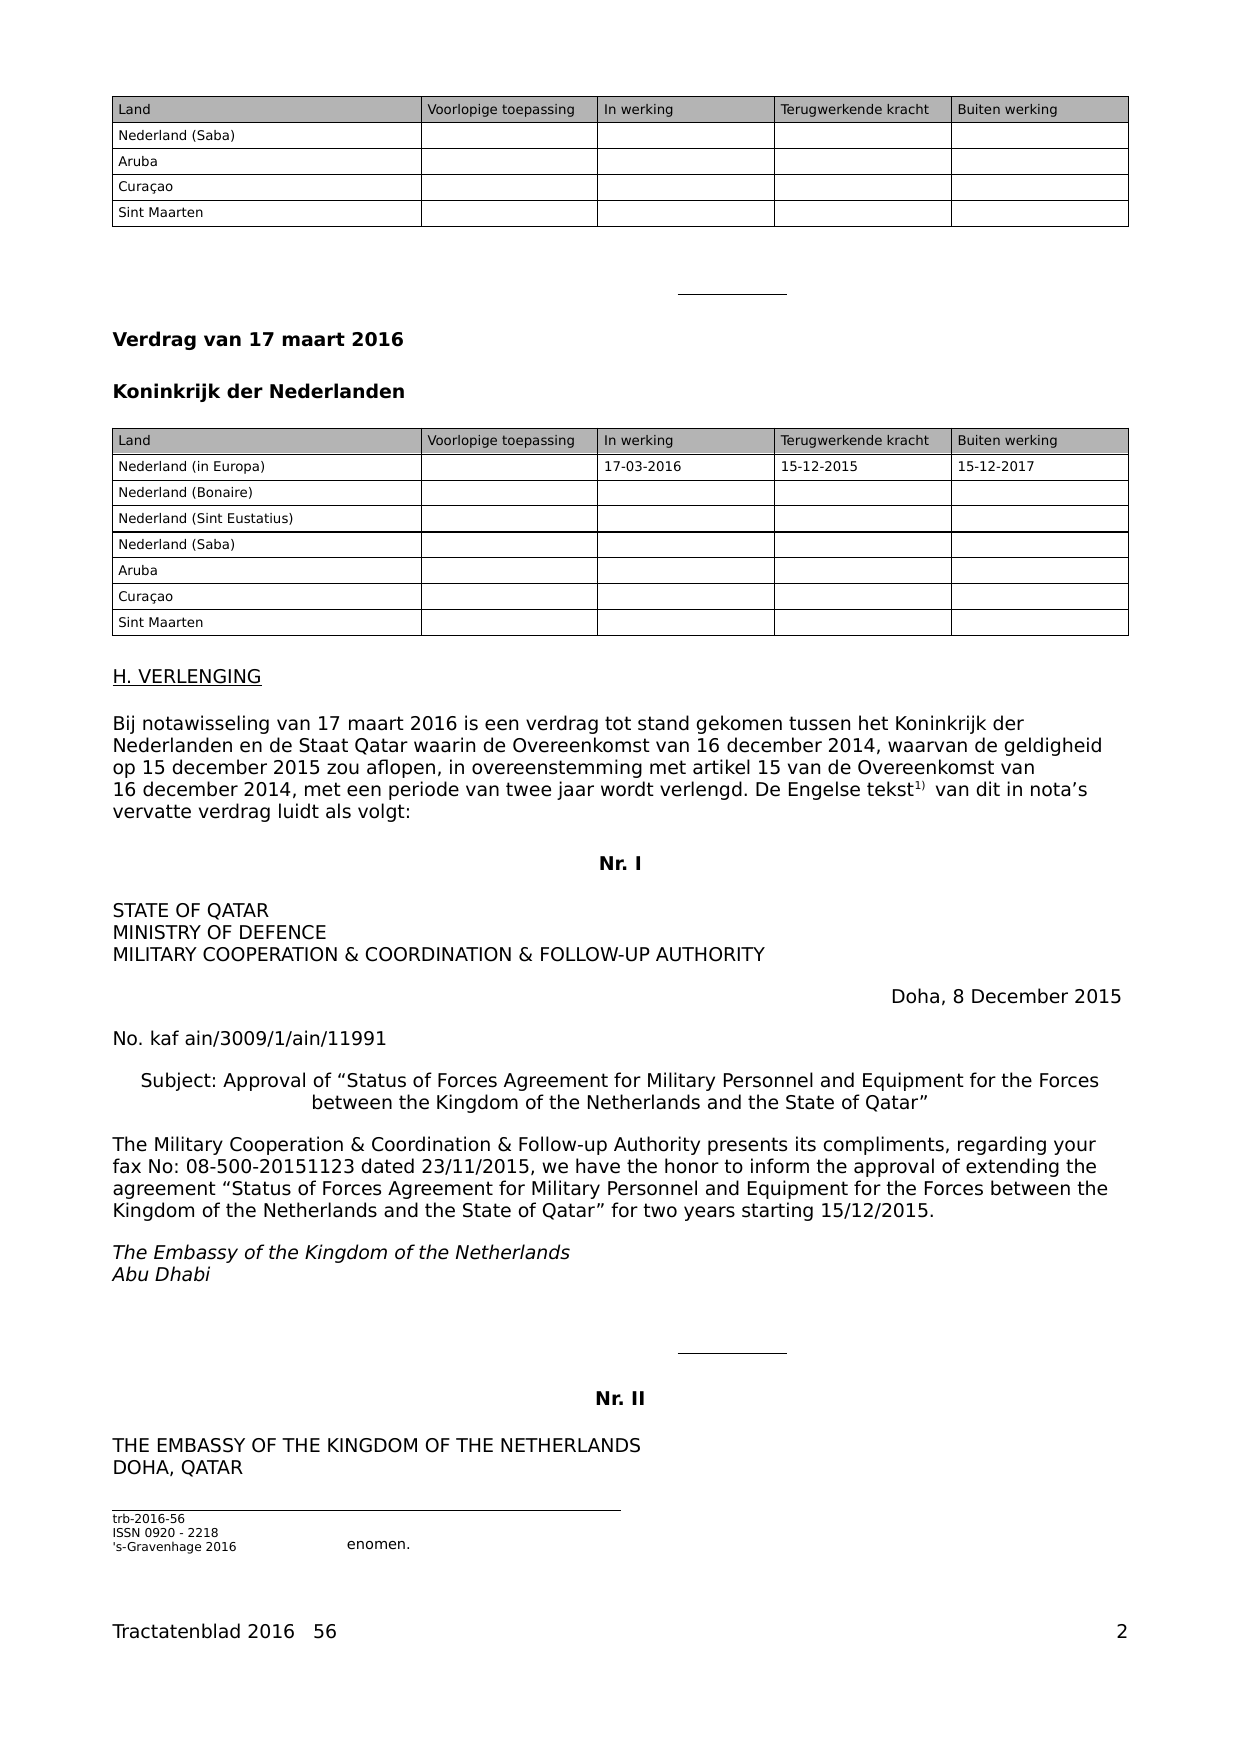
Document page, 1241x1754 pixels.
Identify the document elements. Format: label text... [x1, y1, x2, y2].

table_cell Nederland (in Europa) [113, 455, 421, 479]
table_cell [775, 481, 951, 505]
table_cell [952, 175, 1128, 200]
table_cell Nederland (Saba) [113, 123, 421, 148]
table_cell [598, 175, 774, 200]
text Subject: Approval of “Status of Forces Agreement for Military Personnel and Equipment for the Forces between the Kingdom of the Netherlands and the State of Qatar” [112, 1070, 1128, 1114]
table_cell [952, 201, 1128, 226]
table_cell [952, 506, 1128, 531]
table_cell [775, 610, 951, 635]
table_cell [952, 610, 1128, 635]
table_header Buiten werking [952, 429, 1128, 453]
table_cell [775, 149, 951, 174]
table_cell Aruba [113, 558, 421, 583]
table_cell Nederland (Bonaire) [113, 481, 421, 505]
table_cell [775, 201, 951, 226]
table_cell [598, 558, 774, 583]
table_cell [598, 610, 774, 635]
table_cell [952, 533, 1128, 557]
table_cell 15-12-2017 [952, 455, 1128, 479]
text MINISTRY OF DEFENCE [112, 922, 1128, 944]
table_cell [422, 123, 597, 148]
table_cell [775, 506, 951, 531]
table_cell [952, 481, 1128, 505]
table_cell [598, 149, 774, 174]
table_cell [422, 481, 597, 505]
table_cell Curaçao [113, 584, 421, 609]
table_cell [775, 558, 951, 583]
table_cell [952, 584, 1128, 609]
table_cell [598, 506, 774, 531]
subtitle Nr. I [112, 853, 1128, 875]
table_cell [598, 584, 774, 609]
text 's-Gravenhage 2016 [112, 1540, 346, 1554]
table_header In werking [598, 97, 774, 122]
table_cell [422, 533, 597, 557]
table_cell [422, 201, 597, 226]
table_cell 17-03-2016 [598, 455, 774, 479]
text No. kaf ain/3009/1/ain/11991 [112, 1028, 1128, 1050]
text trb-2016-56 [112, 1512, 346, 1526]
text DOHA, QATAR [112, 1457, 1128, 1479]
table_cell Curaçao [113, 175, 421, 200]
text Bij notawisseling van 17 maart 2016 is een verdrag tot stand gekomen tussen het Koninkrijk der Nederlanden en de Staat Qatar waarin de Overeenkomst van 16 december 2014, waarvan de geldigheid op 15 december 2015 zou aflopen, in overeenstemming met artikel 15 van de Overeenkomst van 16 december 2014, met een periode van twee jaar wordt verlengd. De Engelse tekst van dit in nota’s vervatte verdrag luidt als volgt: [112, 713, 1128, 823]
table_cell Nederland (Saba) [113, 533, 421, 557]
table_cell [952, 558, 1128, 583]
table_cell Aruba [113, 149, 421, 174]
table_cell [775, 123, 951, 148]
table_header Voorlopige toepassing [422, 97, 597, 122]
text The Military Cooperation & Coordination & Follow-up Authority presents its compliments, regarding your fax No: 08-500-20151123 dated 23/11/2015, we have the honor to inform the approval of extending the agreement “Status of Forces Agreement for Military Personnel and Equipment for the Forces between the Kingdom of the Netherlands and the State of Qatar” for two years starting 15/12/2015. [112, 1134, 1128, 1222]
table_cell [952, 149, 1128, 174]
table_cell 15-12-2015 [775, 455, 951, 479]
table_cell [422, 149, 597, 174]
table_header Terugwerkende kracht [775, 429, 951, 453]
table_cell [422, 455, 597, 479]
table_cell [422, 584, 597, 609]
table_cell [952, 123, 1128, 148]
table_cell [422, 610, 597, 635]
table_cell [775, 175, 951, 200]
table_header Terugwerkende kracht [775, 97, 951, 122]
text Doha, 8 December 2015 [112, 986, 1128, 1008]
text STATE OF QATAR [112, 900, 1128, 922]
table_header In werking [598, 429, 774, 453]
table_header Voorlopige toepassing [422, 429, 597, 453]
table_cell Sint Maarten [113, 201, 421, 226]
subtitle Verdrag van 17 maart 2016 [112, 329, 1128, 351]
subtitle Koninkrijk der Nederlanden [112, 381, 1128, 403]
table_cell [598, 481, 774, 505]
table_cell [598, 533, 774, 557]
subtitle H. VERLENGING [112, 666, 1128, 688]
text The Embassy of the Kingdom of the Netherlands [112, 1242, 1128, 1264]
text MILITARY COOPERATION & COORDINATION & FOLLOW-UP AUTHORITY [112, 944, 1128, 966]
table_header Buiten werking [952, 97, 1128, 122]
table_cell [422, 506, 597, 531]
table_header Land [113, 429, 421, 453]
table_cell [598, 123, 774, 148]
text Abu Dhabi [112, 1264, 1128, 1286]
table_cell [775, 533, 951, 557]
text THE EMBASSY OF THE KINGDOM OF THE NETHERLANDS [112, 1435, 1128, 1457]
text ISSN 0920 - 2218 [112, 1526, 346, 1540]
table_cell Nederland (Sint Eustatius) [113, 506, 421, 531]
table_cell [598, 201, 774, 226]
text De Arabische tekst is niet opgenomen. [346, 1532, 1128, 1554]
table_cell [775, 584, 951, 609]
table_cell [422, 175, 597, 200]
table_cell Sint Maarten [113, 610, 421, 635]
subtitle Nr. II [112, 1388, 1128, 1410]
table_cell [422, 558, 597, 583]
table_header Land [113, 97, 421, 122]
